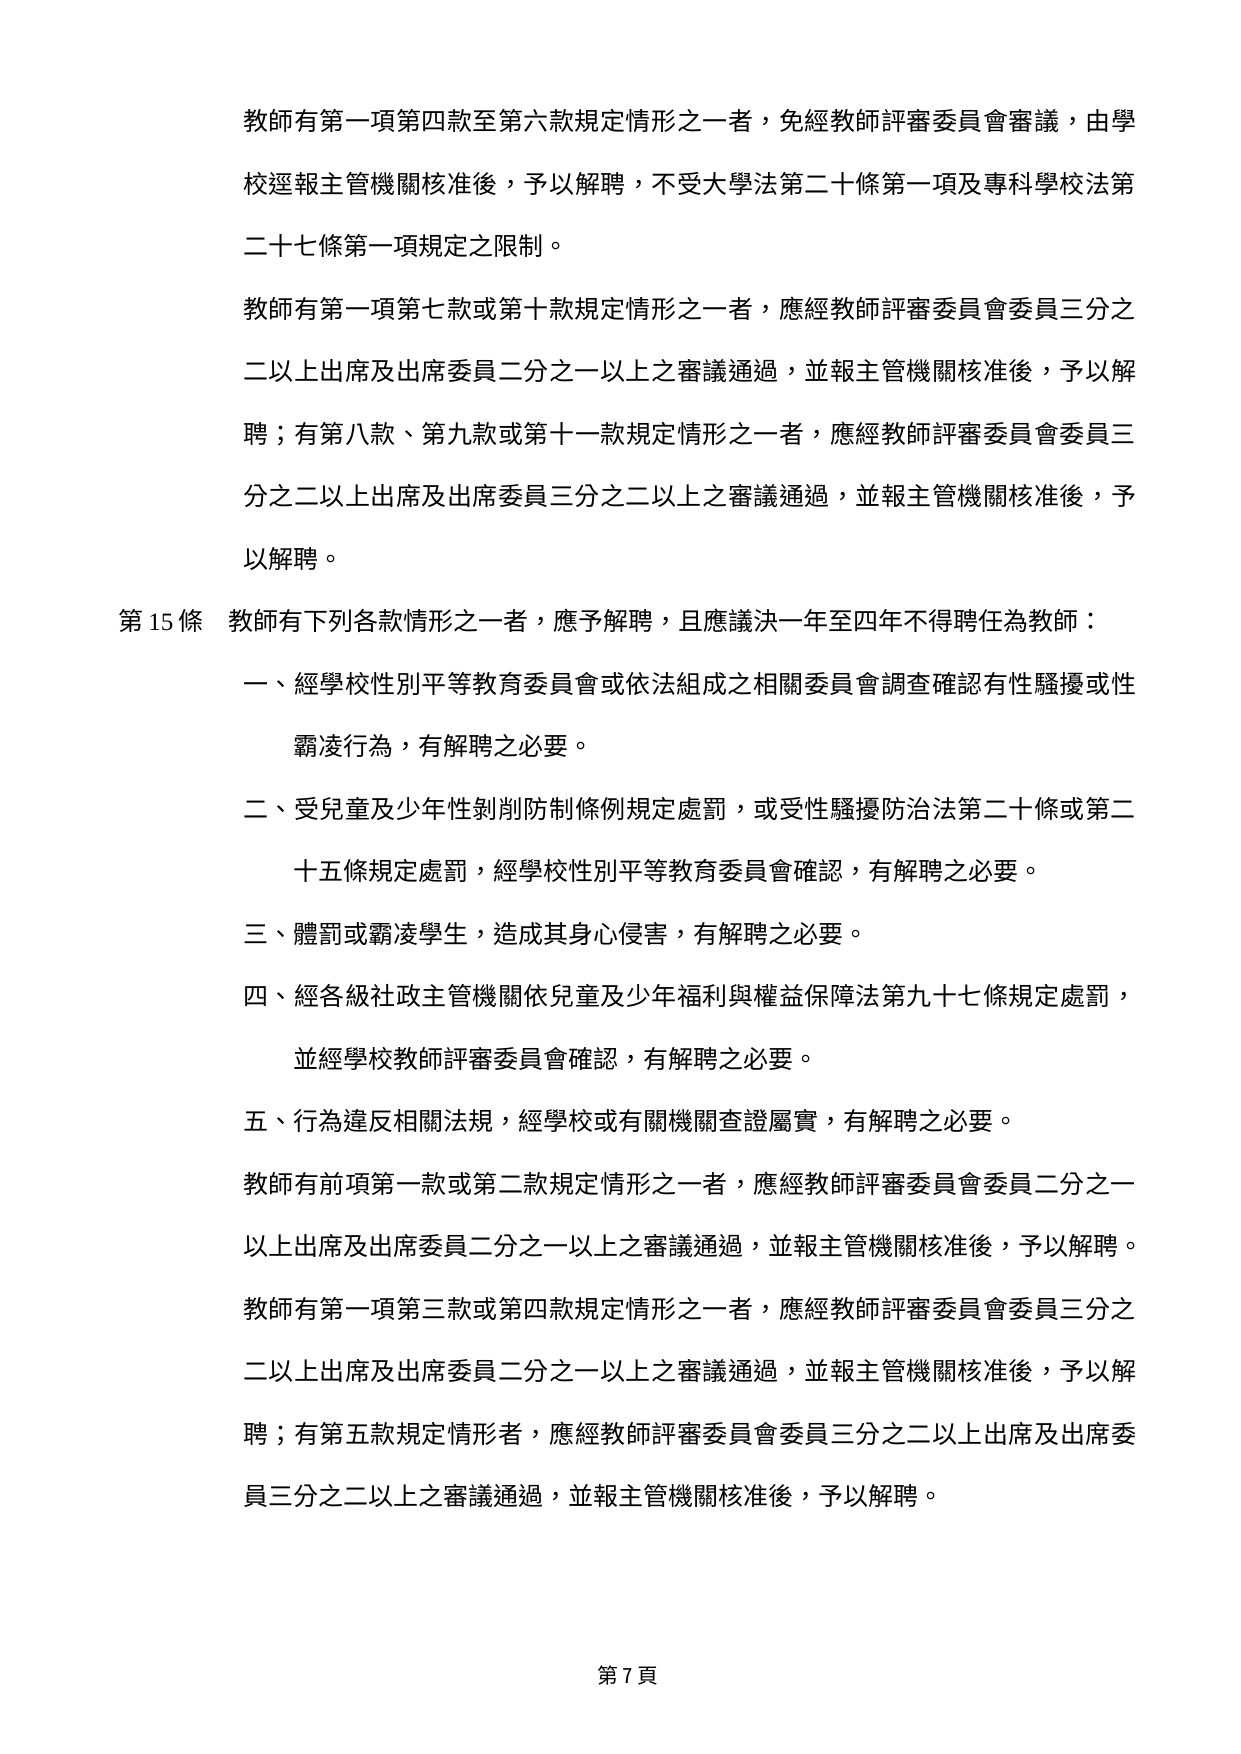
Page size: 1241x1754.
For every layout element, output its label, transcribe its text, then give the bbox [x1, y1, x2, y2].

text 一、經學校性別平等教育委員會或依法組成之相關委員會調查確認有性騷擾或性霸凌行為，有解聘之必要。 [243, 641, 1137, 766]
text 教師有第一項第七款或第十款規定情形之一者，應經教師評審委員會委員三分之二以上出席及出席委員二分之一以上之審議通過，並報主管機關核准後，予以解聘；有第八款、第九款或第十一款規定情形之一者，應經教師評審委員會委員三分之二以上出席及出席委員三分之二以上之審議通過，並報主管機關核准後，予以解聘。 [243, 266, 1137, 578]
text 教師有第一項第四款至第六款規定情形之一者，免經教師評審委員會審議，由學校逕報主管機關核准後，予以解聘，不受大學法第二十條第一項及專科學校法第二十七條第一項規定之限制。 [243, 78, 1137, 266]
text 三、體罰或霸凌學生，造成其身心侵害，有解聘之必要。 [243, 891, 1137, 953]
text 教師有前項第一款或第二款規定情形之一者，應經教師評審委員會委員二分之一以上出席及出席委員二分之一以上之審議通過，並報主管機關核准後，予以解聘。 [243, 1141, 1137, 1266]
text 第15條 教師有下列各款情形之一者，應予解聘，且應議決一年至四年不得聘任為教師： [118, 578, 1137, 641]
text 二、受兒童及少年性剝削防制條例規定處罰，或受性騷擾防治法第二十條或第二十五條規定處罰，經學校性別平等教育委員會確認，有解聘之必要。 [243, 766, 1137, 891]
text 五、行為違反相關法規，經學校或有關機關查證屬實，有解聘之必要。 [243, 1078, 1137, 1141]
text 教師有第一項第三款或第四款規定情形之一者，應經教師評審委員會委員三分之二以上出席及出席委員二分之一以上之審議通過，並報主管機關核准後，予以解聘；有第五款規定情形者，應經教師評審委員會委員三分之二以上出席及出席委員三分之二以上之審議通過，並報主管機關核准後，予以解聘。 [243, 1266, 1137, 1516]
text 四、經各級社政主管機關依兒童及少年福利與權益保障法第九十七條規定處罰，並經學校教師評審委員會確認，有解聘之必要。 [243, 953, 1137, 1078]
